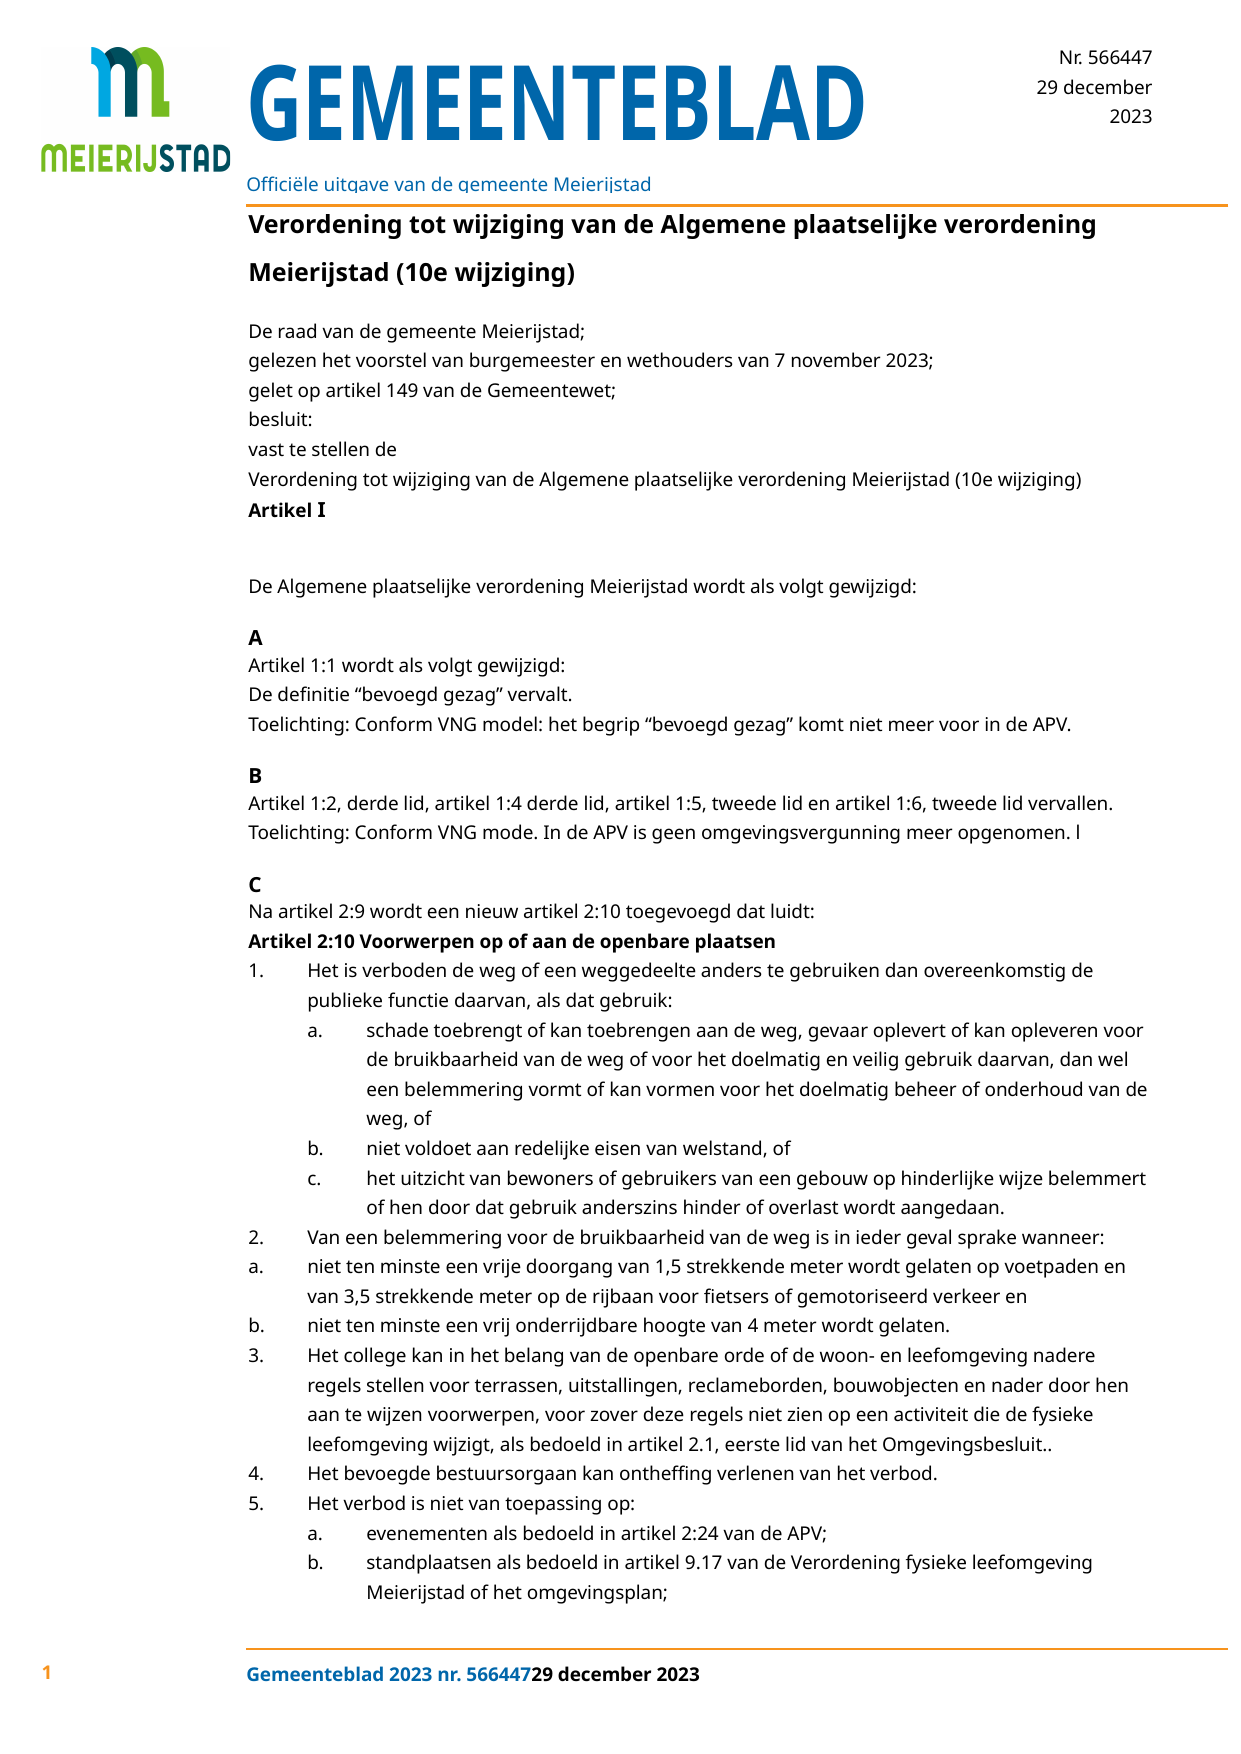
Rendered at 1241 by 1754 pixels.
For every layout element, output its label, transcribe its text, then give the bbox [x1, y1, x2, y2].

text Toelichting: Conform VNG model: het begrip “bevoegd gezag” komt niet meer voor in de APV. [248, 711, 1152, 737]
list Van een belemmering voor de bruikbaarheid van de weg is in ieder geval sprake wanneer: [248, 1224, 1152, 1249]
text Artikel 1:1 wordt als volgt gewijzigd: [248, 652, 1152, 678]
list standplaatsen als bedoeld in artikel 9.17 van de Verordening fysieke leefomgeving Meierijstad of het omgevingsplan; [307, 1549, 1152, 1604]
text De definitie “bevoegd gezag” vervalt. [248, 682, 1152, 707]
picture [41, 47, 231, 172]
text A [248, 623, 1152, 652]
text gelet op artikel 149 van de Gemeentewet; [248, 377, 1152, 403]
list het uitzicht van bewoners of gebruikers van een gebouw op hinderlijke wijze belemmert of hen door dat gebruik anderszins hinder of overlast wordt aangedaan. [307, 1165, 1152, 1220]
text gelezen het voorstel van burgemeester en wethouders van 7 november 2023; [248, 347, 1152, 373]
text Na artikel 2:9 wordt een nieuw artikel 2:10 toegevoegd dat luidt: [248, 898, 1152, 924]
list Het college kan in het belang van de openbare orde of de woon- en leefomgeving nadere regels stellen voor terrassen, uitstallingen, reclameborden, bouwobjecten en nader door hen aan te wijzen voorwerpen, voor zover deze regels niet zien op een activiteit die de fysieke leefomgeving wijzigt, als bedoeld in artikel 2.1, eerste lid van het Omgevingsbesluit.. [248, 1342, 1152, 1457]
text De raad van de gemeente Meierijstad; [248, 318, 1152, 344]
list niet ten minste een vrij onderrijdbare hoogte van 4 meter wordt gelaten. [248, 1313, 1152, 1338]
list Het is verboden de weg of een weggedeelte anders te gebruiken dan overeenkomstig de publieke functie daarvan, als dat gebruik: [248, 958, 1152, 1013]
text De Algemene plaatselijke verordening Meierijstad wordt als volgt gewijzigd: [248, 573, 1152, 599]
text vast te stellen de [248, 436, 1152, 462]
text Toelichting: Conform VNG mode. In de APV is geen omgevingsvergunning meer opgenomen. l [248, 819, 1152, 845]
text C [248, 870, 1152, 898]
text Verordening tot wijziging van de Algemene plaatselijke verordening Meierijstad (10e wijziging) [248, 466, 1152, 492]
text Artikel 1:2, derde lid, artikel 1:4 derde lid, artikel 1:5, tweede lid en artikel 1:6, tweede lid vervallen. [248, 790, 1152, 816]
list Het bevoegde bestuursorgaan kan ontheffing verlenen van het verbod. [248, 1461, 1152, 1486]
list schade toebrengt of kan toebrengen aan de weg, gevaar oplevert of kan opleveren voor de bruikbaarheid van de weg of voor het doelmatig en veilig gebruik daarvan, dan wel een belemmering vormt of kan vormen voor het doelmatig beheer of onderhoud van de weg, of [307, 1017, 1152, 1131]
list evenementen als bedoeld in artikel 2:24 van de APV; [307, 1520, 1152, 1545]
text B [248, 762, 1152, 790]
text besluit: [248, 407, 1152, 432]
text Verordening tot wijziging van de Algemene plaatselijke verordening Meierijstad (10e wijziging) [248, 207, 1152, 288]
text Artikel 2:10 Voorwerpen op of aan de openbare plaatsen [248, 928, 1152, 954]
list Het verbod is niet van toepassing op: [248, 1490, 1152, 1516]
list niet voldoet aan redelijke eisen van welstand, of [307, 1135, 1152, 1161]
text Artikel I [248, 495, 1152, 524]
list niet ten minste een vrije doorgang van 1,5 strekkende meter wordt gelaten op voetpaden en van 3,5 strekkende meter op de rijbaan voor fietsers of gemotoriseerd verkeer en [248, 1253, 1152, 1309]
